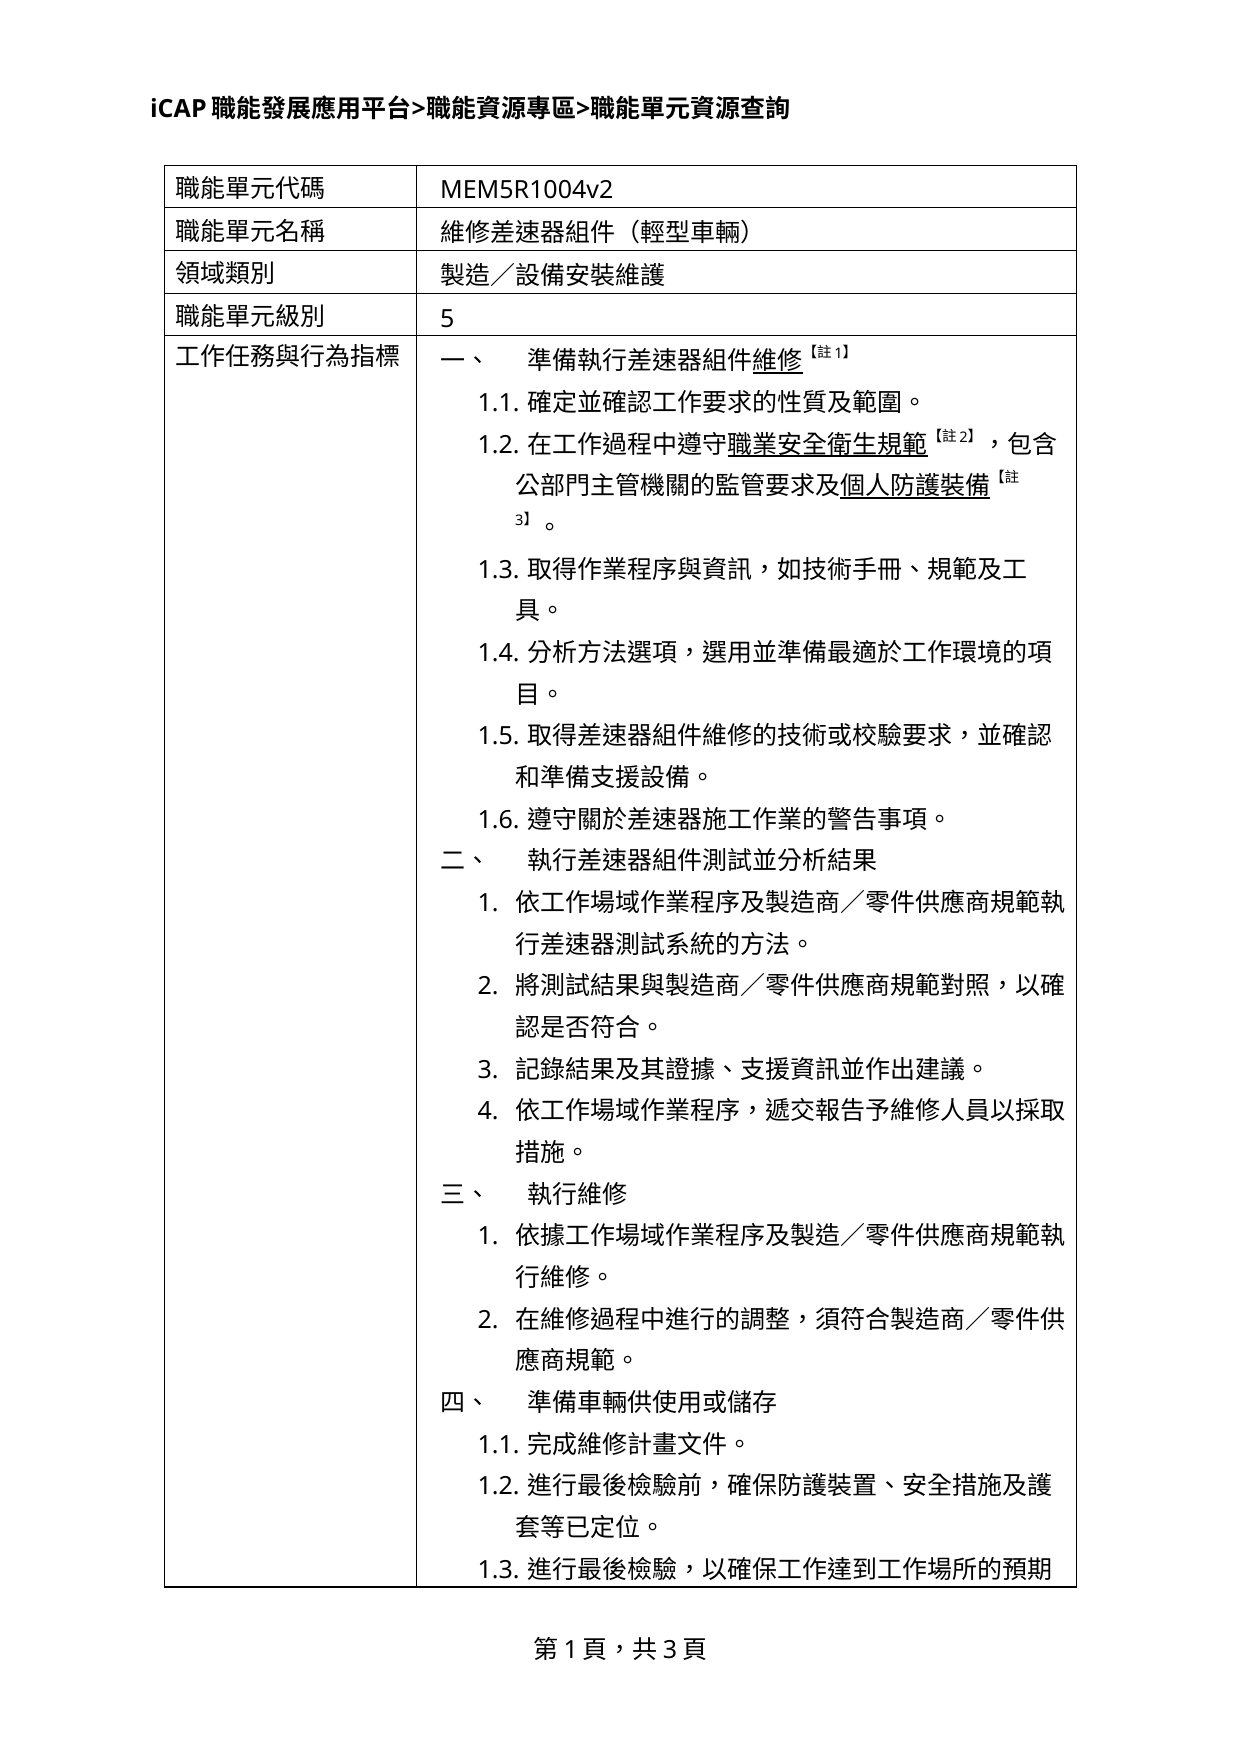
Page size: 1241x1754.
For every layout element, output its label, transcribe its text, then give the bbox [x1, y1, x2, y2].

table_header 職能單元代碼 [165, 166, 416, 207]
table_cell 工作任務與行為指標 [165, 336, 416, 1586]
table_cell 職能單元名稱 [165, 208, 416, 250]
table_header MEM5R1004v2 [417, 166, 1076, 207]
table_cell 5 [417, 294, 1076, 335]
table_cell 製造／設備安裝維護 [417, 251, 1076, 293]
table_cell 維修差速器組件（輕型車輛） [417, 208, 1076, 250]
table_cell 準備執行差速器組件維修【註1】 確定並確認工作要求的性質及範圍。 在工作過程中遵守職業安全衛生規範【註2】，包含公部門主管機關的監管要求及個人防護裝備【註3】。 取得作業程序與資訊，如技術手冊、規範及工具。 分析方法選項，選用並準備最適於工作環境的項目。 取得差速器組件維修的技術或校驗要求，並確認和準備支援設備。 遵守關於差速器施工作業的警告事項。 執行差速器組件測試並分析結果 依工作場域作業程序及製造商／零件供應商規範執行差速器測試系統的方法。 將測試結果與製造商／零件供應商規範對照，以確認是否符合。 記錄結果及其證據、支援資訊並作出建議。 依工作場域作業程序，遞交報告予維修人員以採取措施。 執行維修 依據工作場域作業程序及製造／零件供應商規範執行維修。 在維修過程中進行的調整，須符合製造商／零件供應商規範。 準備車輛供使用或儲存 完成維修計畫文件。 進行最後檢驗前，確保防護裝置、安全措施及護套等已定位。 進行最後檢驗，以確保工作達到工作場所的預期結果。 清潔車輛以供使用或儲存，達到工作場所的預期結果。 依工作場所程序處理作業卡。 [417, 336, 1076, 1586]
table_cell 領域類別 [165, 251, 416, 293]
table_cell 職能單元級別 [165, 294, 416, 335]
